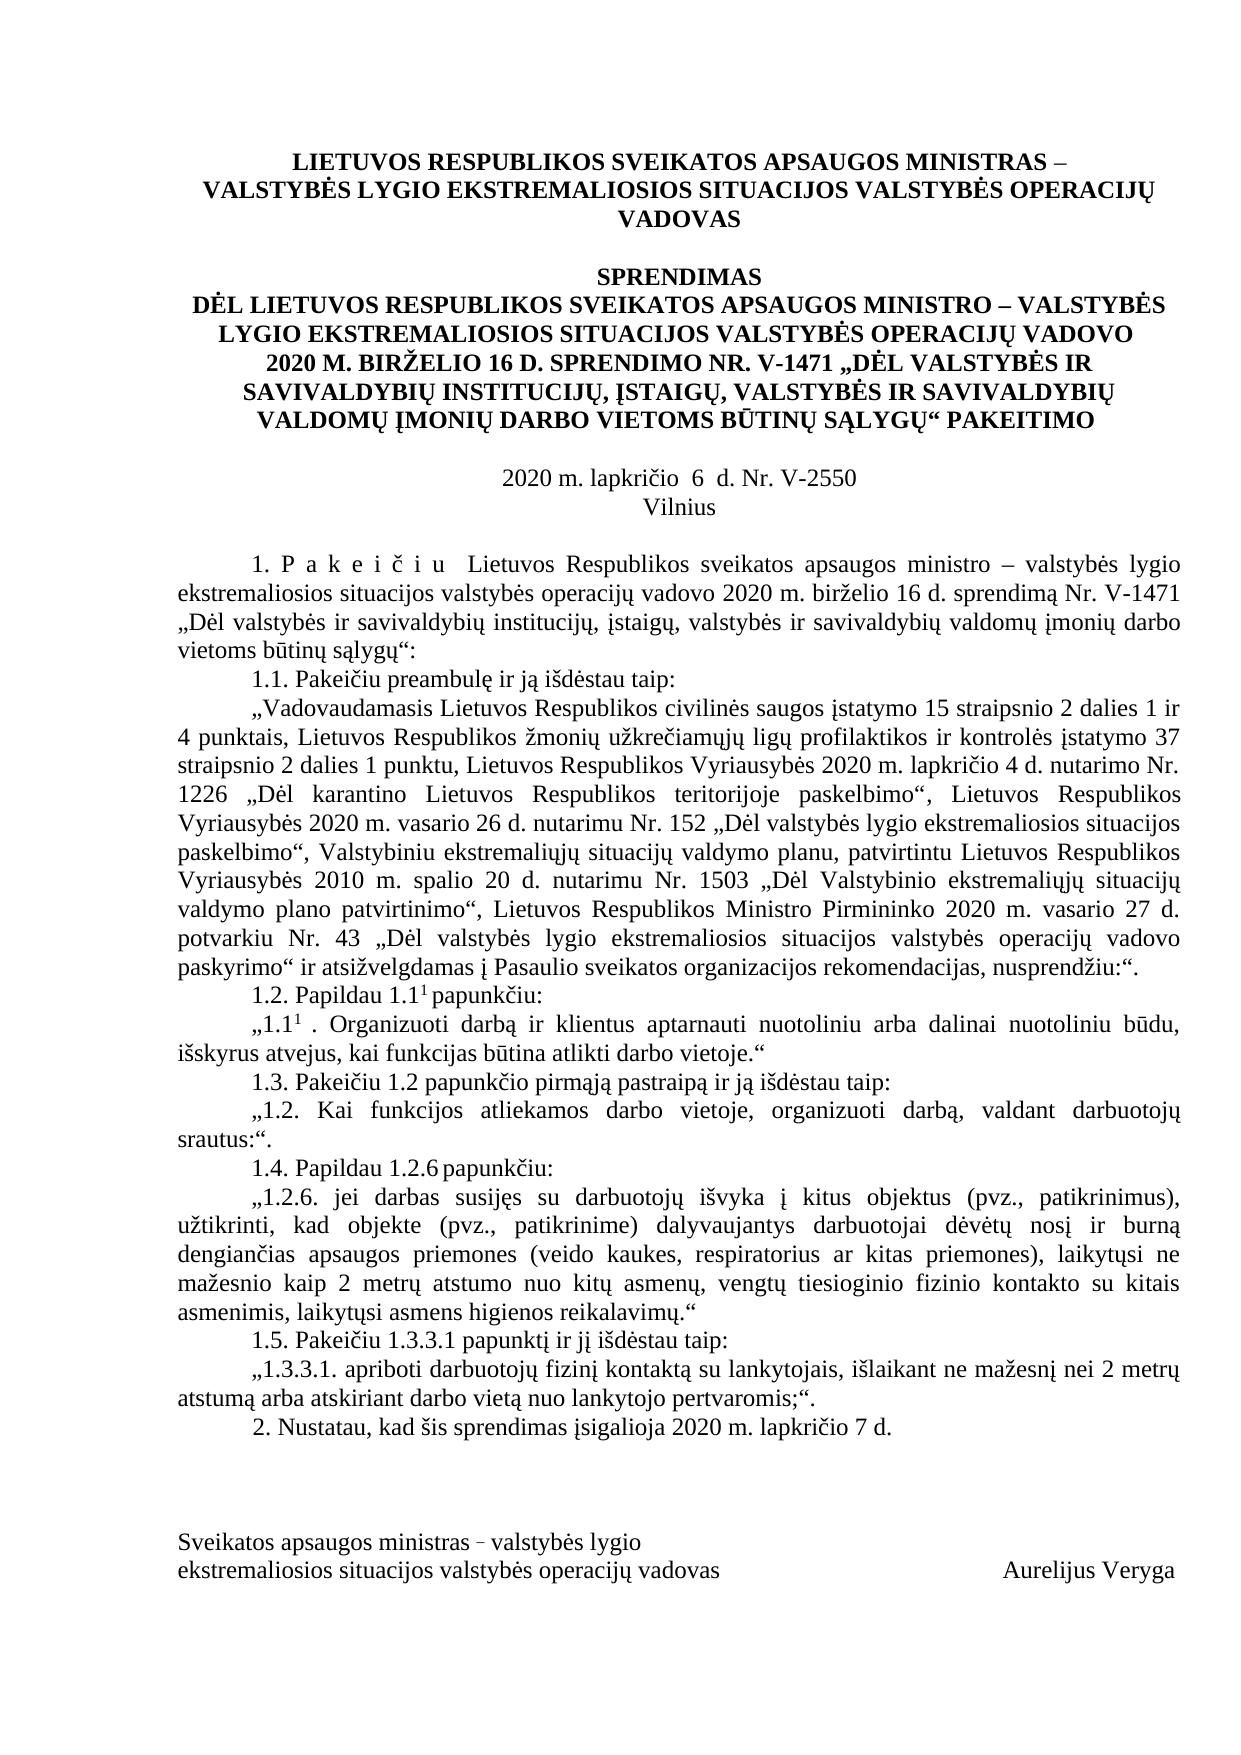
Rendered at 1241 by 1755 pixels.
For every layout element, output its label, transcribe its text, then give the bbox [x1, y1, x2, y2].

text VALSTYBĖS LYGIO EKSTREMALIOSIOS SITUACIJOS VALSTYBĖS OPERACIJŲ VADOVAS [177, 176, 1181, 233]
text 1.2. Papildau 1.11 papunkčiu: [177, 981, 1181, 1009]
text 2020 m. lapkričio 6 d. Nr. V-2550 Vilnius [177, 463, 1181, 521]
text LIETUVOS RESPUBLIKOS SVEIKATOS APSAUGOS MINISTRAS – [177, 147, 1181, 176]
text DĖL LIETUVOS RESPUBLIKOS SVEIKATOS APSAUGOS MINISTRO – VALSTYBĖS LYGIO EKSTREMALIOSIOS SITUACIJOS VALSTYBĖS OPERACIJŲ VADOVO [177, 291, 1181, 348]
text „1.3.3.1. apriboti darbuotojų fizinį kontaktą su lankytojais, išlaikant ne mažesnį nei 2 metrų atstumą arba atskiriant darbo vietą nuo lankytojo pertvaromis;“. [177, 1354, 1181, 1412]
text 1.5. Pakeičiu 1.3.3.1 papunktį ir jį išdėstau taip: [177, 1326, 1181, 1354]
text 1.3. Pakeičiu 1.2 papunkčio pirmąją pastraipą ir ją išdėstau taip: [177, 1067, 1181, 1096]
text 1. P a k e i č i u Lietuvos Respublikos sveikatos apsaugos ministro – valstybės lygio ekstremaliosios situacijos valstybės operacijų vadovo 2020 m. birželio 16 d. sprendimą Nr. V-1471 „Dėl valstybės ir savivaldybių institucijų, įstaigų, valstybės ir savivaldybių valdomų įmonių darbo vietoms būtinų sąlygų“: [177, 549, 1181, 664]
text 1.4. Papildau 1.2.6 papunkčiu: [177, 1153, 1181, 1182]
text „Vadovaudamasis Lietuvos Respublikos civilinės saugos įstatymo 15 straipsnio 2 dalies 1 ir 4 punktais, Lietuvos Respublikos žmonių užkrečiamųjų ligų profilaktikos ir kontrolės įstatymo 37 straipsnio 2 dalies 1 punktu, Lietuvos Respublikos Vyriausybės 2020 m. lapkričio 4 d. nutarimo Nr. 1226 „Dėl karantino Lietuvos Respublikos teritorijoje paskelbimo“, Lietuvos Respublikos Vyriausybės 2020 m. vasario 26 d. nutarimu Nr. 152 „Dėl valstybės lygio ekstremaliosios situacijos paskelbimo“, Valstybiniu ekstremaliųjų situacijų valdymo planu, patvirtintu Lietuvos Respublikos Vyriausybės 2010 m. spalio 20 d. nutarimu Nr. 1503 „Dėl Valstybinio ekstremaliųjų situacijų valdymo plano patvirtinimo“, Lietuvos Respublikos Ministro Pirmininko 2020 m. vasario 27 d. potvarkiu Nr. 43 „Dėl valstybės lygio ekstremaliosios situacijos valstybės operacijų vadovo paskyrimo“ ir atsižvelgdamas į Pasaulio sveikatos organizacijos rekomendacijas, nusprendžiu:“. [177, 693, 1181, 981]
text „1.11 . Organizuoti darbą ir klientus aptarnauti nuotoliniu arba dalinai nuotoliniu būdu, išskyrus atvejus, kai funkcijas būtina atlikti darbo vietoje.“ [177, 1009, 1181, 1067]
text „1.2.6. jei darbas susijęs su darbuotojų išvyka į kitus objektus (pvz., patikrinimus), užtikrinti, kad objekte (pvz., patikrinime) dalyvaujantys darbuotojai dėvėtų nosį ir burną dengiančias apsaugos priemones (veido kaukes, respiratorius ar kitas priemones), laikytųsi ne mažesnio kaip 2 metrų atstumo nuo kitų asmenų, vengtų tiesioginio fizinio kontakto su kitais asmenimis, laikytųsi asmens higienos reikalavimų.“ [177, 1182, 1181, 1326]
text „1.2. Kai funkcijos atliekamos darbo vietoje, organizuoti darbą, valdant darbuotojų srautus:“. [177, 1096, 1181, 1153]
text Sveikatos apsaugos ministras _ valstybės lygio [177, 1527, 1181, 1556]
text ekstremaliosios situacijos valstybės operacijų vadovas Aurelijus Veryga [177, 1556, 1181, 1584]
text 2. Nustatau, kad šis sprendimas įsigalioja 2020 m. lapkričio 7 d. [177, 1412, 1181, 1441]
text 1.1. Pakeičiu preambulę ir ją išdėstau taip: [177, 664, 1181, 693]
text SPRENDIMAS [177, 262, 1181, 291]
text 2020 M. BIRŽELIO 16 D. SPRENDIMO NR. V-1471 „DĖL VALSTYBĖS IR SAVIVALDYBIŲ INSTITUCIJŲ, ĮSTAIGŲ, VALSTYBĖS IR SAVIVALDYBIŲ VALDOMŲ ĮMONIŲ DARBO VIETOMS BŪTINŲ SĄLYGŲ“ PAKEITIMO [177, 348, 1181, 434]
